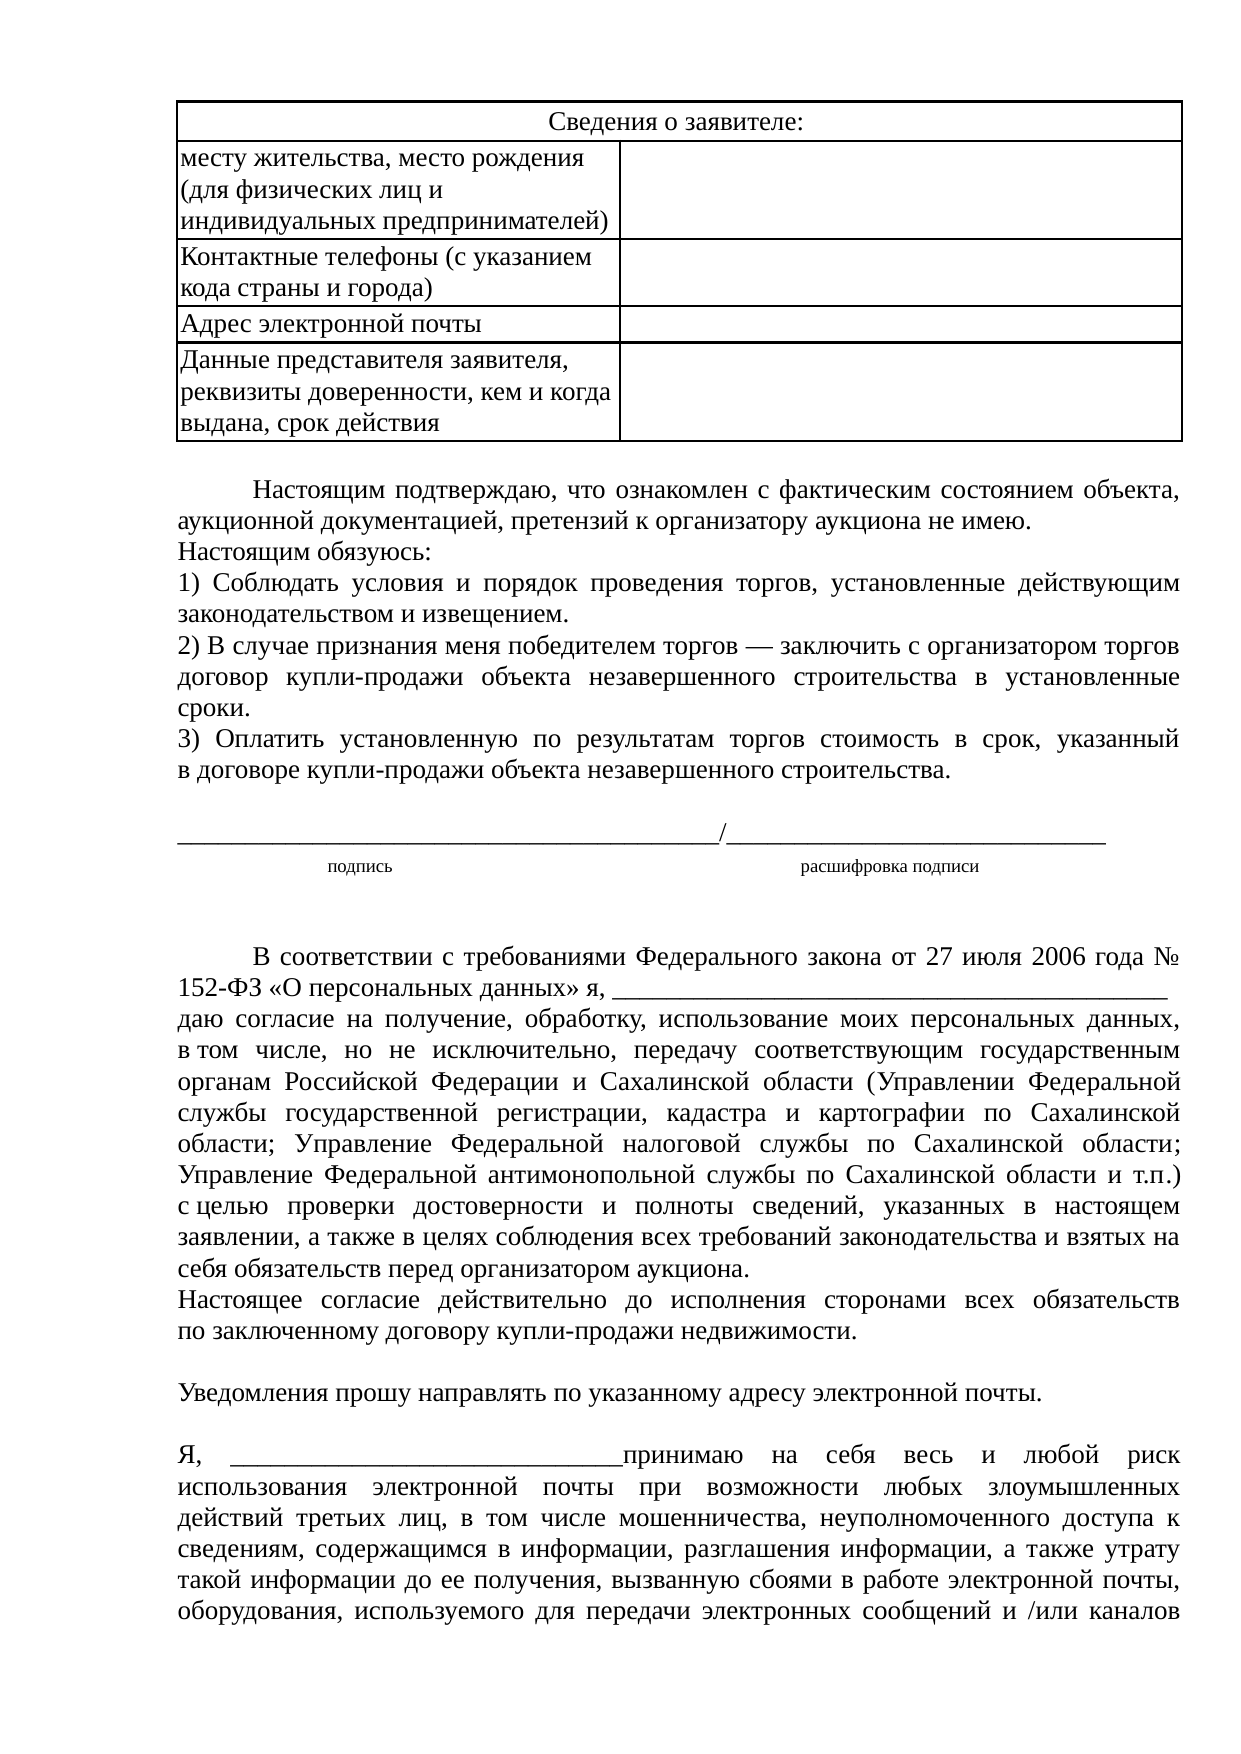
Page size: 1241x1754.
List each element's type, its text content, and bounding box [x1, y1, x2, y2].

text даю согласие на получение, обработку, использование моих персональных данных, в том числе, но не исключительно, передачу соответствующим государственным органам Российской Федерации и Сахалинской области (Управлении Федеральной службы государственной регистрации, кадастра и картографии по Сахалинской области; Управление Федеральной налоговой службы по Сахалинской области; Управление Федеральной антимонопольной службы по Сахалинской области и т.п.) с целью проверки достоверности и полноты сведений, указанных в настоящем заявлении, а также в целях соблюдения всех требований законодательства и взятых на себя обязательств перед организатором аукциона. [177, 1002, 1181, 1283]
text Настоящим обязуюсь: [177, 535, 1181, 566]
table_cell Адрес электронной почты [178, 307, 619, 341]
table_header Сведения о заявителе: [178, 103, 1181, 139]
text 1) Соблюдать условия и порядок проведения торгов, установленные действующим законодательством и извещением. [177, 566, 1181, 629]
text ________________________________________/____________________________ [177, 816, 1181, 847]
text Уведомления прошу направлять по указанному адресу электронной почты. [177, 1376, 1181, 1407]
table_cell Контактные телефоны (с указанием кода страны и города) [178, 240, 619, 305]
text Я, _____________________________принимаю на себя весь и любой риск использования электронной почты при возможности любых злоумышленных действий третьих лиц, в том числе мошенничества, неуполномоченного доступа к сведениям, содержащимся в информации, разглашения информации, а также утрату такой информации до ее получения, вызванную сбоями в работе электронной почты, оборудования, используемого для передачи электронных сообщений и /или каналов [177, 1438, 1181, 1625]
text Настоящее согласие действительно до исполнения сторонами всех обязательств по заключенному договору купли-продажи недвижимости. [177, 1283, 1181, 1345]
table_cell [621, 142, 1181, 238]
text 3) Оплатить установленную по результатам торгов стоимость в срок, указанный в договоре купли-продажи объекта незавершенного строительства. [177, 722, 1181, 784]
text В соответствии с требованиями Федерального закона от 27 июля 2006 года № 152-ФЗ «О персональных данных» я, _________________________________________ [177, 940, 1181, 1002]
table_cell [621, 344, 1181, 440]
text подпись расшифровка подписи [177, 847, 1181, 878]
table_cell месту жительства, место рождения (для физических лиц и индивидуальных предпринимателей) [178, 142, 619, 238]
table_cell [621, 240, 1181, 305]
text Настоящим подтверждаю, что ознакомлен с фактическим состоянием объекта, аукционной документацией, претензий к организатору аукциона не имею. [177, 473, 1181, 535]
table_cell [621, 307, 1181, 341]
table_cell Данные представителя заявителя, реквизиты доверенности, кем и когда выдана, срок действия [178, 344, 619, 440]
text 2) В случае признания меня победителем торгов — заключить с организатором торгов договор купли-продажи объекта незавершенного строительства в установленные сроки. [177, 629, 1181, 722]
